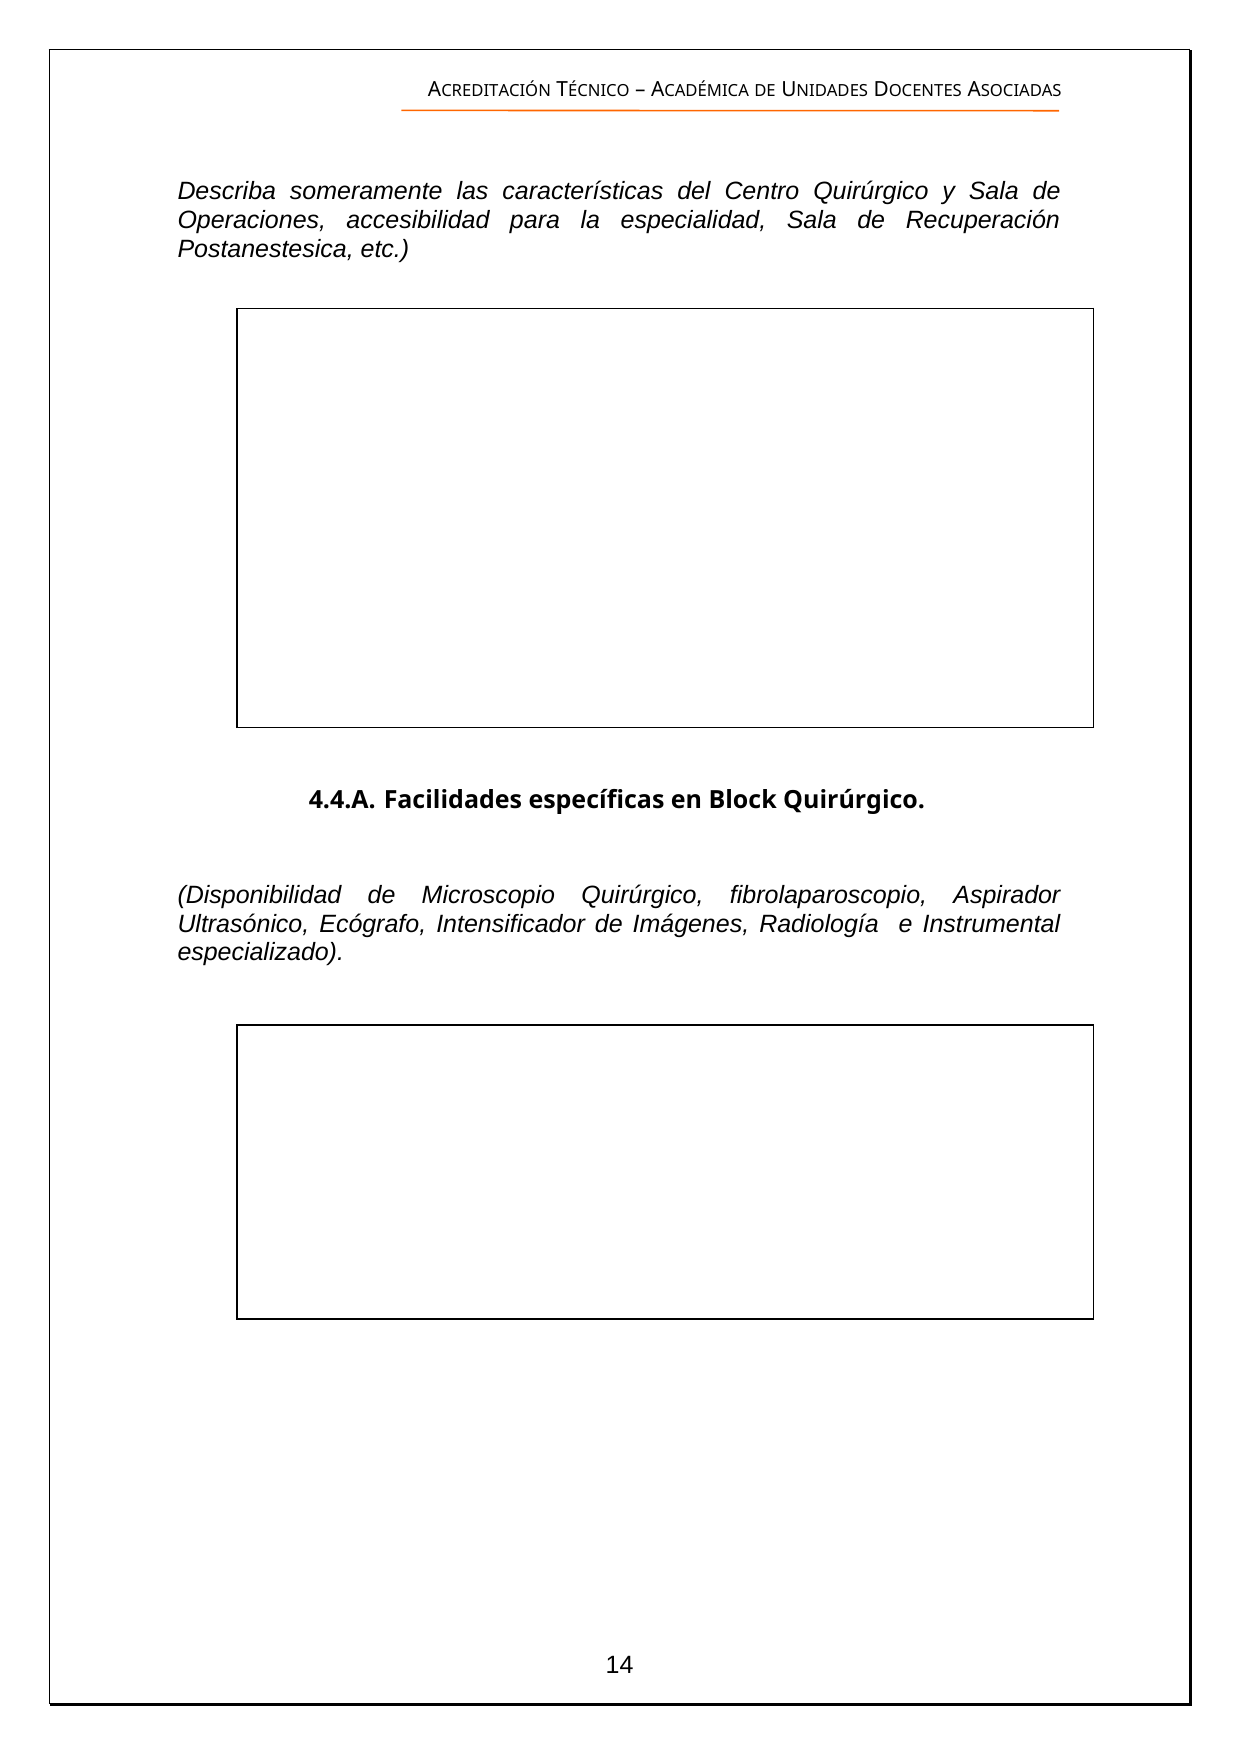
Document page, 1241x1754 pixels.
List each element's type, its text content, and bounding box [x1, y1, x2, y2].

subtitle Facilidades específicas en Block Quirúrgico. [308, 782, 1061, 816]
text (Disponibilidad de Microscopio Quirúrgico, fibrolaparoscopio, Aspirador Ultrasónico, Ecógrafo, Intensificador de Imágenes, Radiología e Instrumental especializado). [177, 880, 1061, 966]
text Describa someramente las características del Centro Quirúrgico y Sala de Operaciones, accesibilidad para la especialidad, Sala de Recuperación Postanestesica, etc.) [177, 176, 1061, 263]
